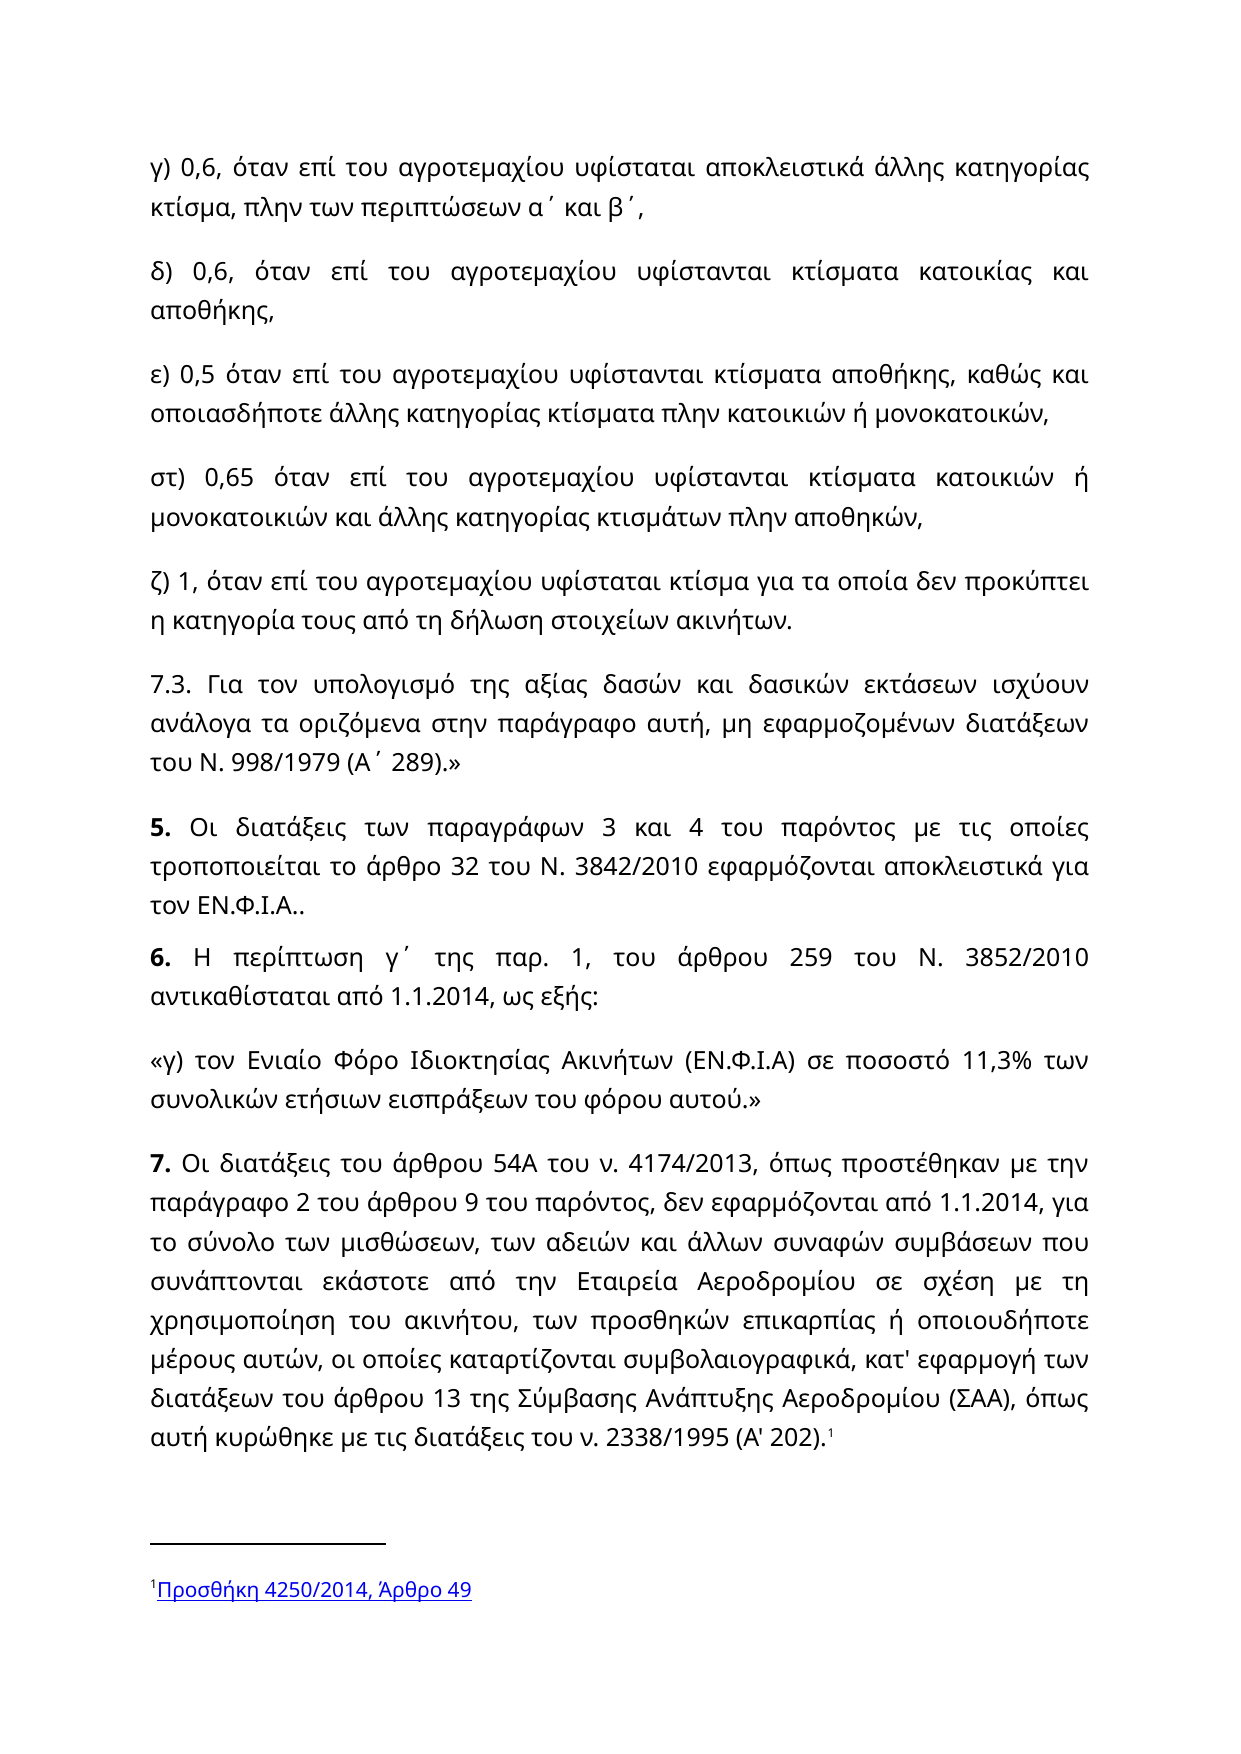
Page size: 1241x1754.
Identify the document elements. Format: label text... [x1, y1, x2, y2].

text γ) 0,6, όταν επί του αγροτεμαχίου υφίσταται αποκλειστικά άλλης κατηγορίας κτίσμα, πλην των περιπτώσεων α΄ και β΄, [150, 150, 1090, 223]
text ε) 0,5 όταν επί του αγροτεμαχίου υφίστανται κτίσματα αποθήκης, καθώς και οποιασδήποτε άλλης κατηγορίας κτίσματα πλην κατοικιών ή μονοκατοικών, [150, 357, 1090, 430]
text δ) 0,6, όταν επί του αγροτεμαχίου υφίστανται κτίσματα κατοικίας και αποθήκης, [150, 253, 1090, 327]
text στ) 0,65 όταν επί του αγροτεμαχίου υφίστανται κτίσματα κατοικιών ή μονοκατοικιών και άλλης κατηγορίας κτισμάτων πλην αποθηκών, [150, 460, 1090, 533]
text 6. Η περίπτωση γ΄ της παρ. 1, του άρθρου 259 του Ν. 3852/2010 αντικαθίσταται από 1.1.2014, ως εξής: [150, 939, 1090, 1012]
text «γ) τον Ενιαίο Φόρο Ιδιοκτησίας Ακινήτων (ΕΝ.Φ.Ι.Α) σε ποσοστό 11,3% των συνολικών ετήσιων εισπράξεων του φόρου αυτού.» [150, 1042, 1090, 1116]
text ζ) 1, όταν επί του αγροτεμαχίου υφίσταται κτίσμα για τα οποία δεν προκύπτει η κατηγορία τους από τη δήλωση στοιχείων ακινήτων. [150, 563, 1090, 637]
text 7. Οι διατάξεις του άρθρου 54Α του ν. 4174/2013, όπως προστέθηκαν με την παράγραφο 2 του άρθρου 9 του παρόντος, δεν εφαρμόζονται από 1.1.2014, για το σύνολο των μισθώσεων, των αδειών και άλλων συναφών συμβάσεων που συνάπτονται εκάστοτε από την Εταιρεία Αεροδρομίου σε σχέση με τη χρησιμοποίηση του ακινήτου, των προσθηκών επικαρπίας ή οποιουδήποτε μέρους αυτών, οι οποίες καταρτίζονται συμβολαιογραφικά, κατ' εφαρμογή των διατάξεων του άρθρου 13 της Σύμβασης Ανάπτυξης Αεροδρομίου (ΣΑΑ), όπως αυτή κυρώθηκε με τις διατάξεις του ν. 2338/1995 (Α' 202). [150, 1146, 1090, 1454]
text 7.3. Για τον υπολογισμό της αξίας δασών και δασικών εκτάσεων ισχύουν ανάλογα τα οριζόμενα στην παράγραφο αυτή, μη εφαρμοζομένων διατάξεων του Ν. 998/1979 (Α΄ 289).» [150, 667, 1090, 779]
text 5. Οι διατάξεις των παραγράφων 3 και 4 του παρόντος με τις οποίες τροποποιείται το άρθρο 32 του Ν. 3842/2010 εφαρμόζονται αποκλειστικά για τον ΕΝ.Φ.Ι.Α.. [150, 809, 1090, 922]
text Προσθήκη 4250/2014, Άρθρο 49 [150, 1576, 1090, 1604]
